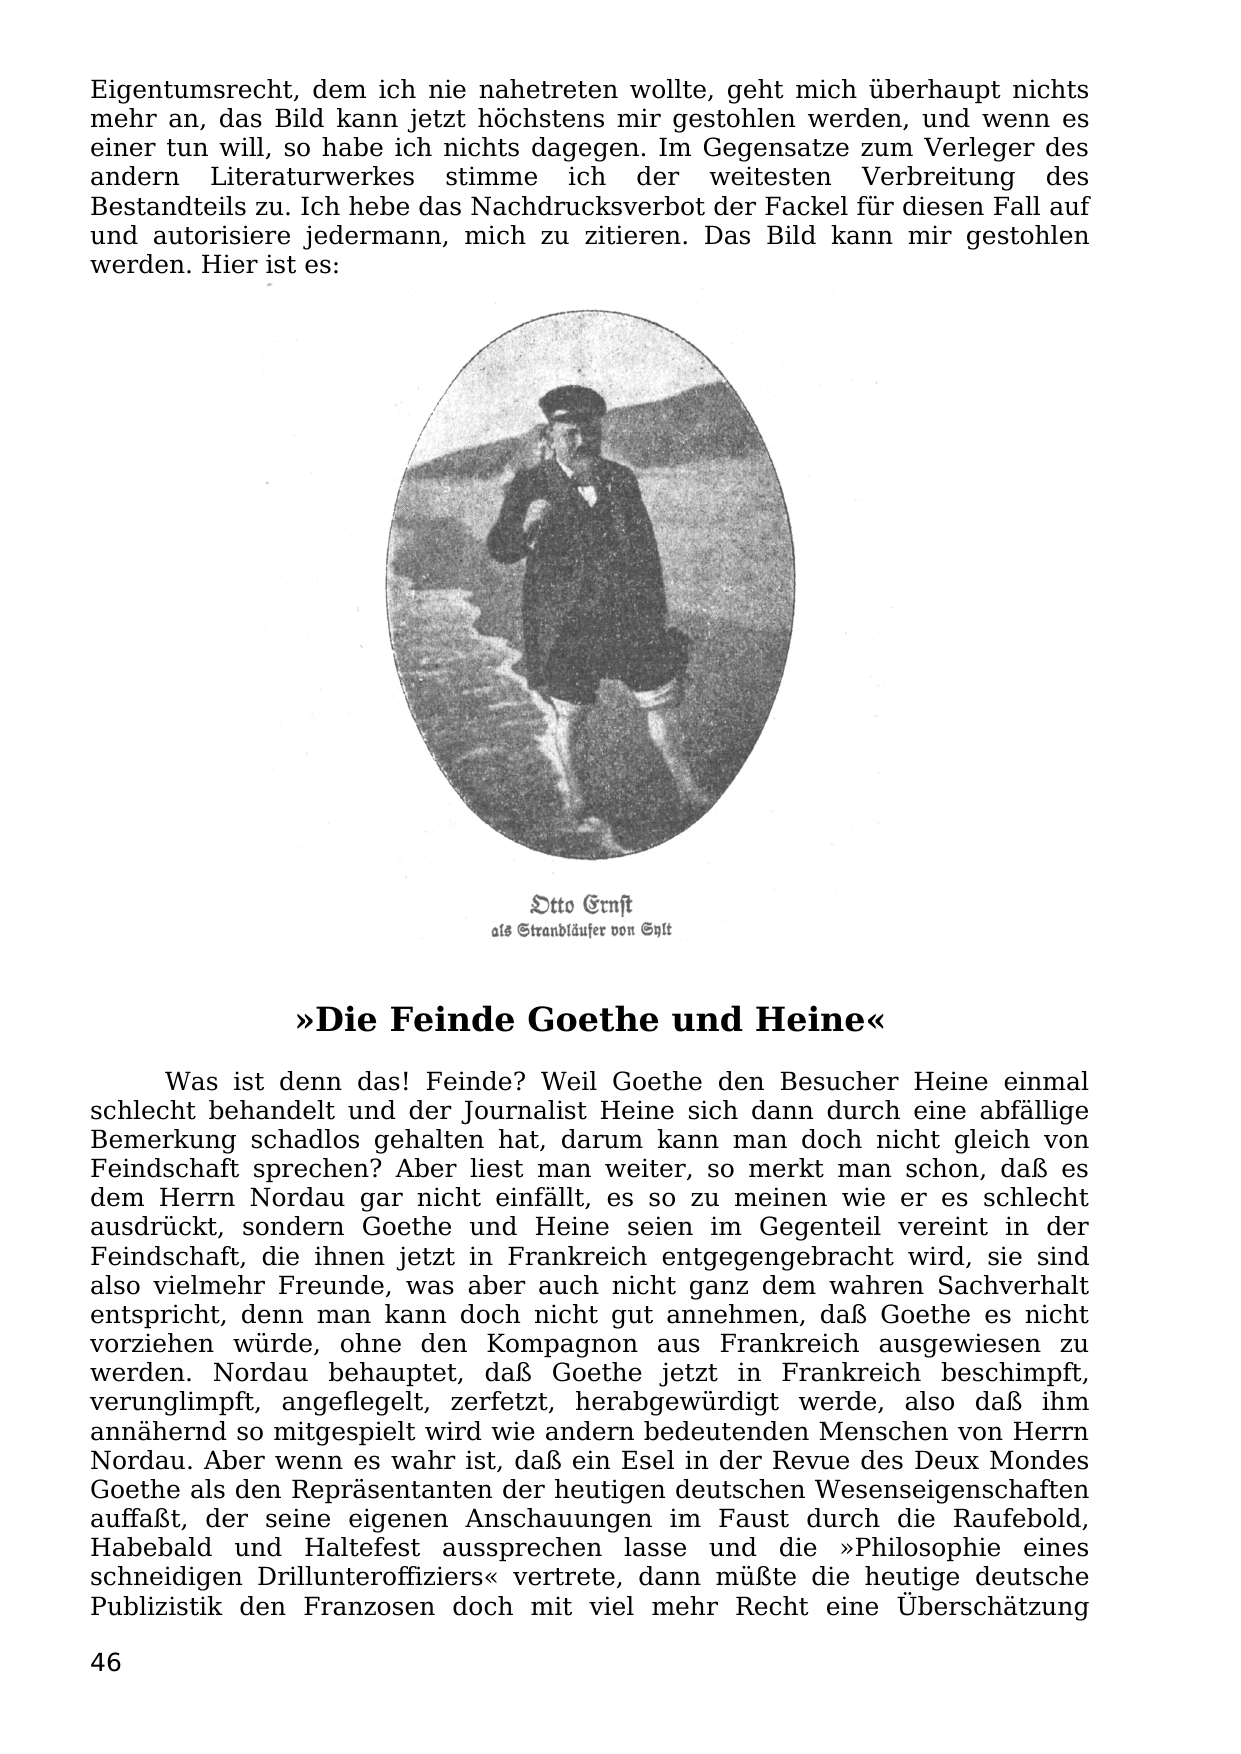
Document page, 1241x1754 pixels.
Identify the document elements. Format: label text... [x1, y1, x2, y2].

text Was ist denn das! Feinde? Weil Goethe den Besucher Heine einmal schlecht behandelt und der Journalist Heine sich dann durch eine abfällige Bemerkung schadlos gehalten hat, darum kann man doch nicht gleich von Feindschaft sprechen? Aber liest man weiter, so merkt man schon, daß es dem Herrn Nordau gar nicht einfällt, es so zu meinen wie er es schlecht ausdrückt, sondern Goethe und Heine seien im Gegenteil vereint in der Feindschaft, die ihnen jetzt in Frankreich entgegengebracht wird, sie sind also vielmehr Freunde, was aber auch nicht ganz dem wahren Sachverhalt entspricht, denn man kann doch nicht gut annehmen, daß Goethe es nicht vorziehen würde, ohne den Kompagnon aus Frankreich ausgewiesen zu werden. Nordau behauptet, daß Goethe jetzt in Frankreich beschimpft, verunglimpft, angeflegelt, zerfetzt, herabgewürdigt werde, also daß ihm annähernd so mitgespielt wird wie andern bedeutenden Menschen von Herrn Nordau. Aber wenn es wahr ist, daß ein Esel in der Revue des Deux Mondes Goethe als den Repräsentanten der heutigen deutschen Wesenseigenschaften auffaßt, der seine eigenen Anschauungen im Faust durch die Raufebold, Habebald und Haltefest aussprechen lasse und die »Philosophie eines schneidigen Drillunteroffiziers« vertrete, dann müßte die heutige deutsche Publizistik den Franzosen doch mit viel mehr Recht eine Überschätzung [90, 1039, 1091, 1621]
text Eigentumsrecht, dem ich nie nahetreten wollte, geht mich überhaupt nichts mehr an, das Bild kann jetzt höchstens mir gestohlen werden, und wenn es einer tun will, so habe ich nichts dagegen. Im Gegensatze zum Verleger des andern Literaturwerkes stimme ich der weitesten Verbreitung des Bestandteils zu. Ich hebe das Nachdrucksverbot der Fackel für diesen Fall auf und autorisiere jedermann, mich zu zitieren. Das Bild kann mir gestohlen werden. Hier ist es: [90, 75, 1091, 279]
text »Die Feinde Goethe und Heine« [90, 976, 1091, 1039]
picture [261, 279, 920, 952]
